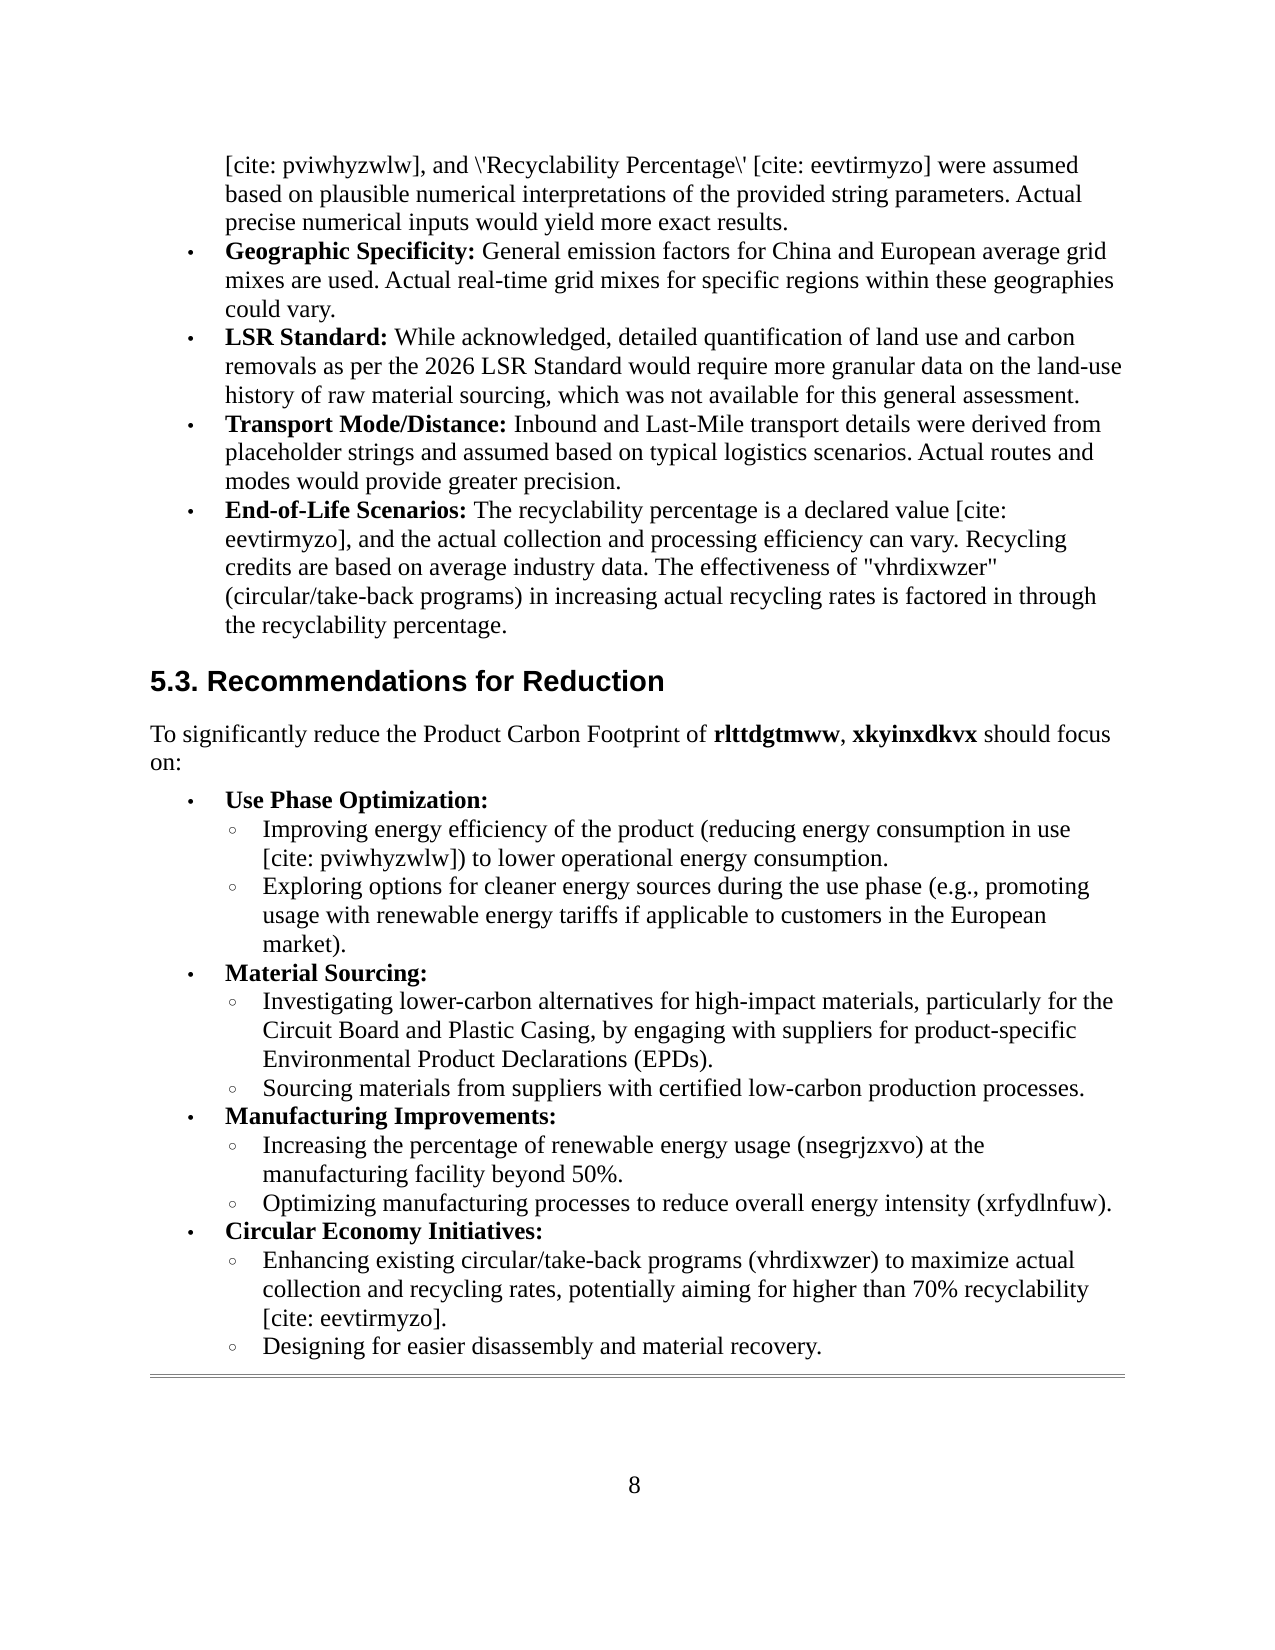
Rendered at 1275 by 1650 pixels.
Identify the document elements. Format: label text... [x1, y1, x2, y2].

list Improving energy efficiency of the product (reducing energy consumption in use [cite: pviwhyzwlw]) to lower operational energy consumption. [225, 814, 1125, 871]
list Exploring options for cleaner energy sources during the use phase (e.g., promoting usage with renewable energy tariffs if applicable to customers in the European market). [225, 871, 1125, 958]
list Sourcing materials from suppliers with certified low-carbon production processes. [225, 1073, 1125, 1101]
text To significantly reduce the Product Carbon Footprint of rlttdgtmww, xkyinxdkvx should focus on: [150, 719, 1125, 776]
list Enhancing existing circular/take-back programs (vhrdixwzer) to maximize actual collection and recycling rates, potentially aiming for higher than 70% recyclability [cite: eevtirmyzo]. [225, 1245, 1125, 1331]
list Manufacturing Improvements: [187, 1101, 1125, 1130]
list LSR Standard: While acknowledged, detailed quantification of land use and carbon removals as per the 2026 LSR Standard would require more granular data on the land-use history of raw material sourcing, which was not available for this general assessment. [187, 322, 1125, 409]
list Circular Economy Initiatives: [187, 1216, 1125, 1245]
list Optimizing manufacturing processes to reduce overall energy intensity (xrfydlnfuw). [225, 1188, 1125, 1216]
list End-of-Life Scenarios: The recyclability percentage is a declared value [cite: eevtirmyzo], and the actual collection and processing efficiency can vary. Recycling credits are based on average industry data. The effectiveness of "vhrdixwzer" (circular/take-back programs) in increasing actual recycling rates is factored in through the recyclability percentage. [187, 495, 1125, 639]
list Transport Mode/Distance: Inbound and Last-Mile transport details were derived from placeholder strings and assumed based on typical logistics scenarios. Actual routes and modes would provide greater precision. [187, 409, 1125, 495]
list Material Sourcing: [187, 958, 1125, 986]
list Use Phase Optimization: [187, 785, 1125, 814]
list Increasing the percentage of renewable energy usage (nsegrjzxvo) at the manufacturing facility beyond 50%. [225, 1130, 1125, 1188]
list Geographic Specificity: General emission factors for China and European average grid mixes are used. Actual real-time grid mixes for specific regions within these geographies could vary. [187, 236, 1125, 322]
list [cite: pviwhyzwlw], and \'Recyclability Percentage\' [cite: eevtirmyzo] were assumed based on plausible numerical interpretations of the provided string parameters. Actual precise numerical inputs would yield more exact results. [187, 150, 1125, 236]
list Designing for easier disassembly and material recovery. [225, 1331, 1125, 1360]
list Investigating lower-carbon alternatives for high-impact materials, particularly for the Circuit Board and Plastic Casing, by engaging with suppliers for product-specific Environmental Product Declarations (EPDs). [225, 986, 1125, 1073]
subtitle 5.3. Recommendations for Reduction [150, 664, 1125, 697]
